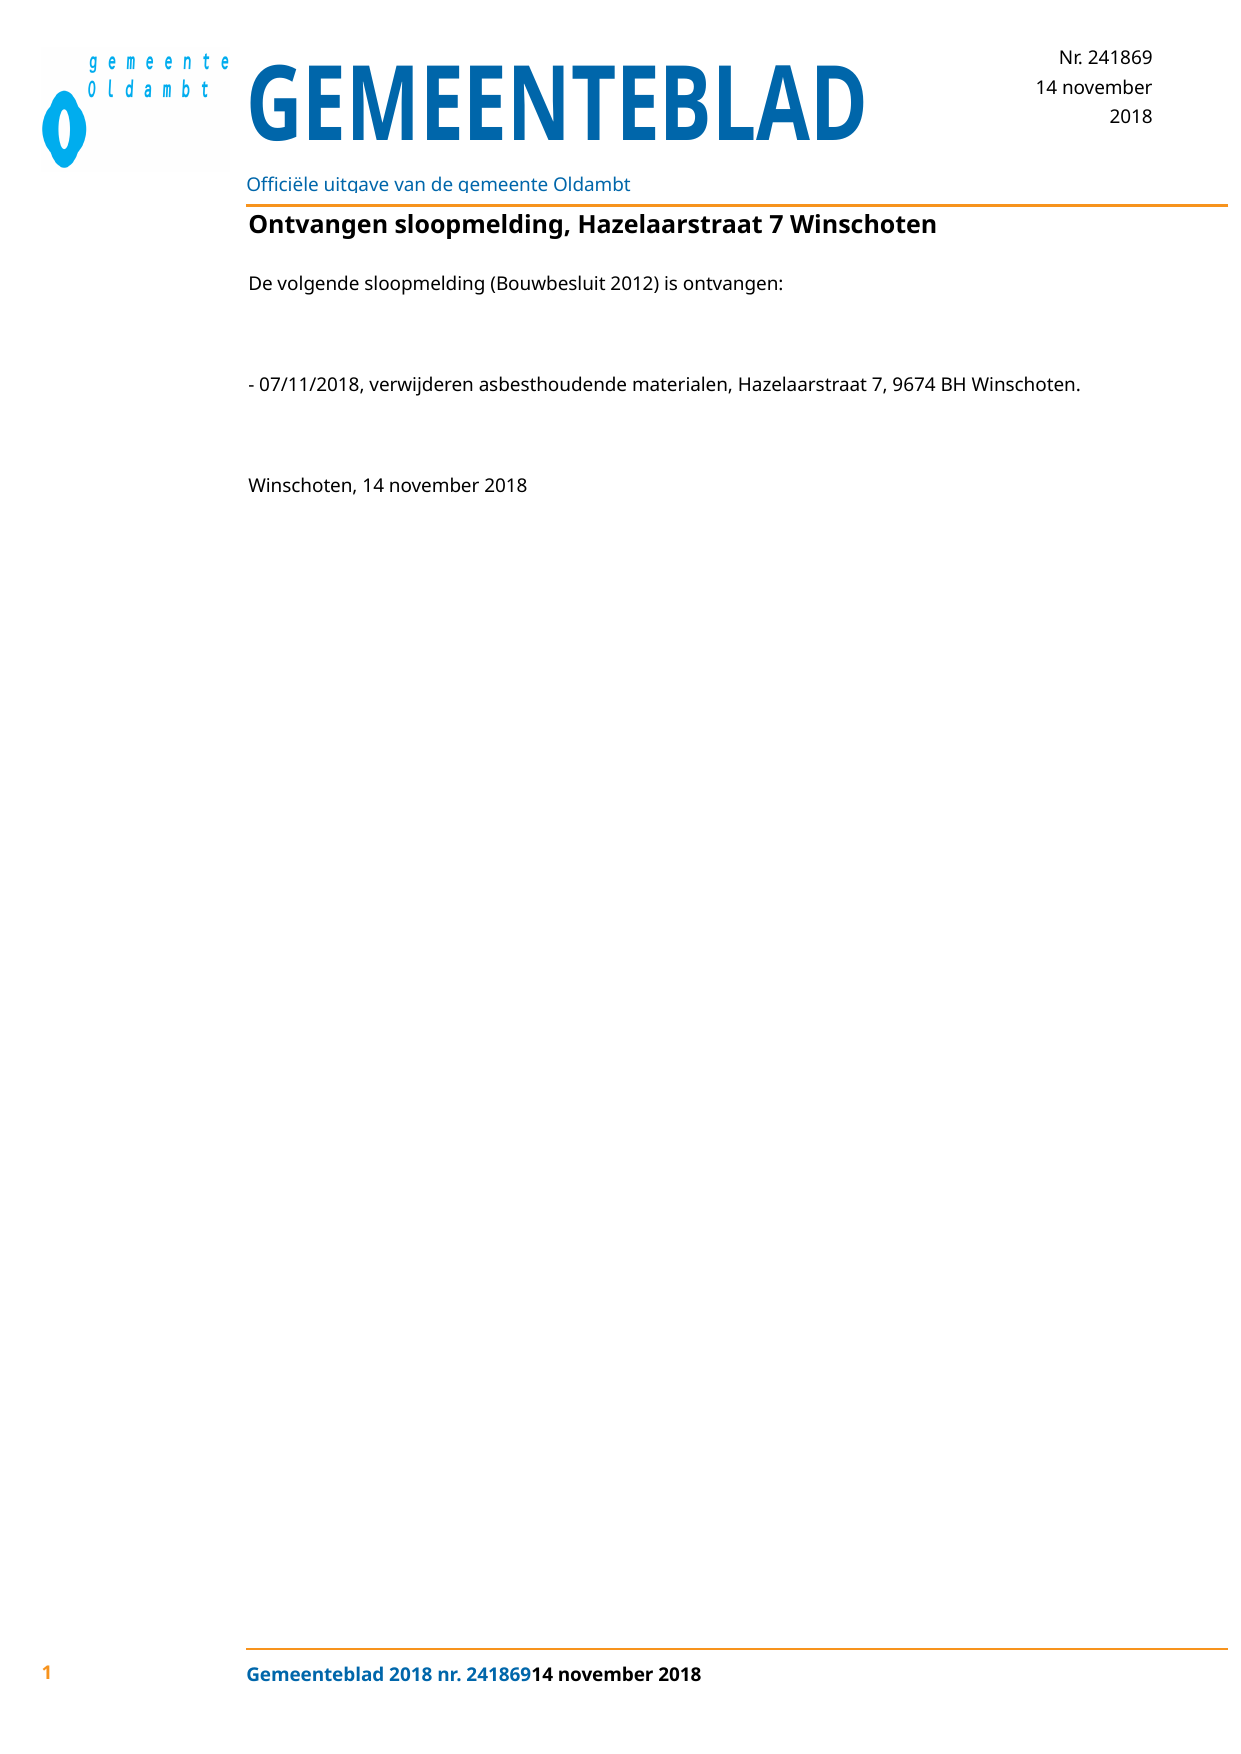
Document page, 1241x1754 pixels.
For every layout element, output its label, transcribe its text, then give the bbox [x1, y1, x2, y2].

text Winschoten, 14 november 2018 [248, 472, 1152, 498]
text - 07/11/2018, verwijderen asbesthoudende materialen, Hazelaarstraat 7, 9674 BH Winschoten. [248, 371, 1152, 397]
picture [41, 47, 231, 172]
text Ontvangen sloopmelding, Hazelaarstraat 7 Winschoten [248, 207, 1152, 241]
text De volgende sloopmelding (Bouwbesluit 2012) is ontvangen: [248, 270, 1152, 296]
